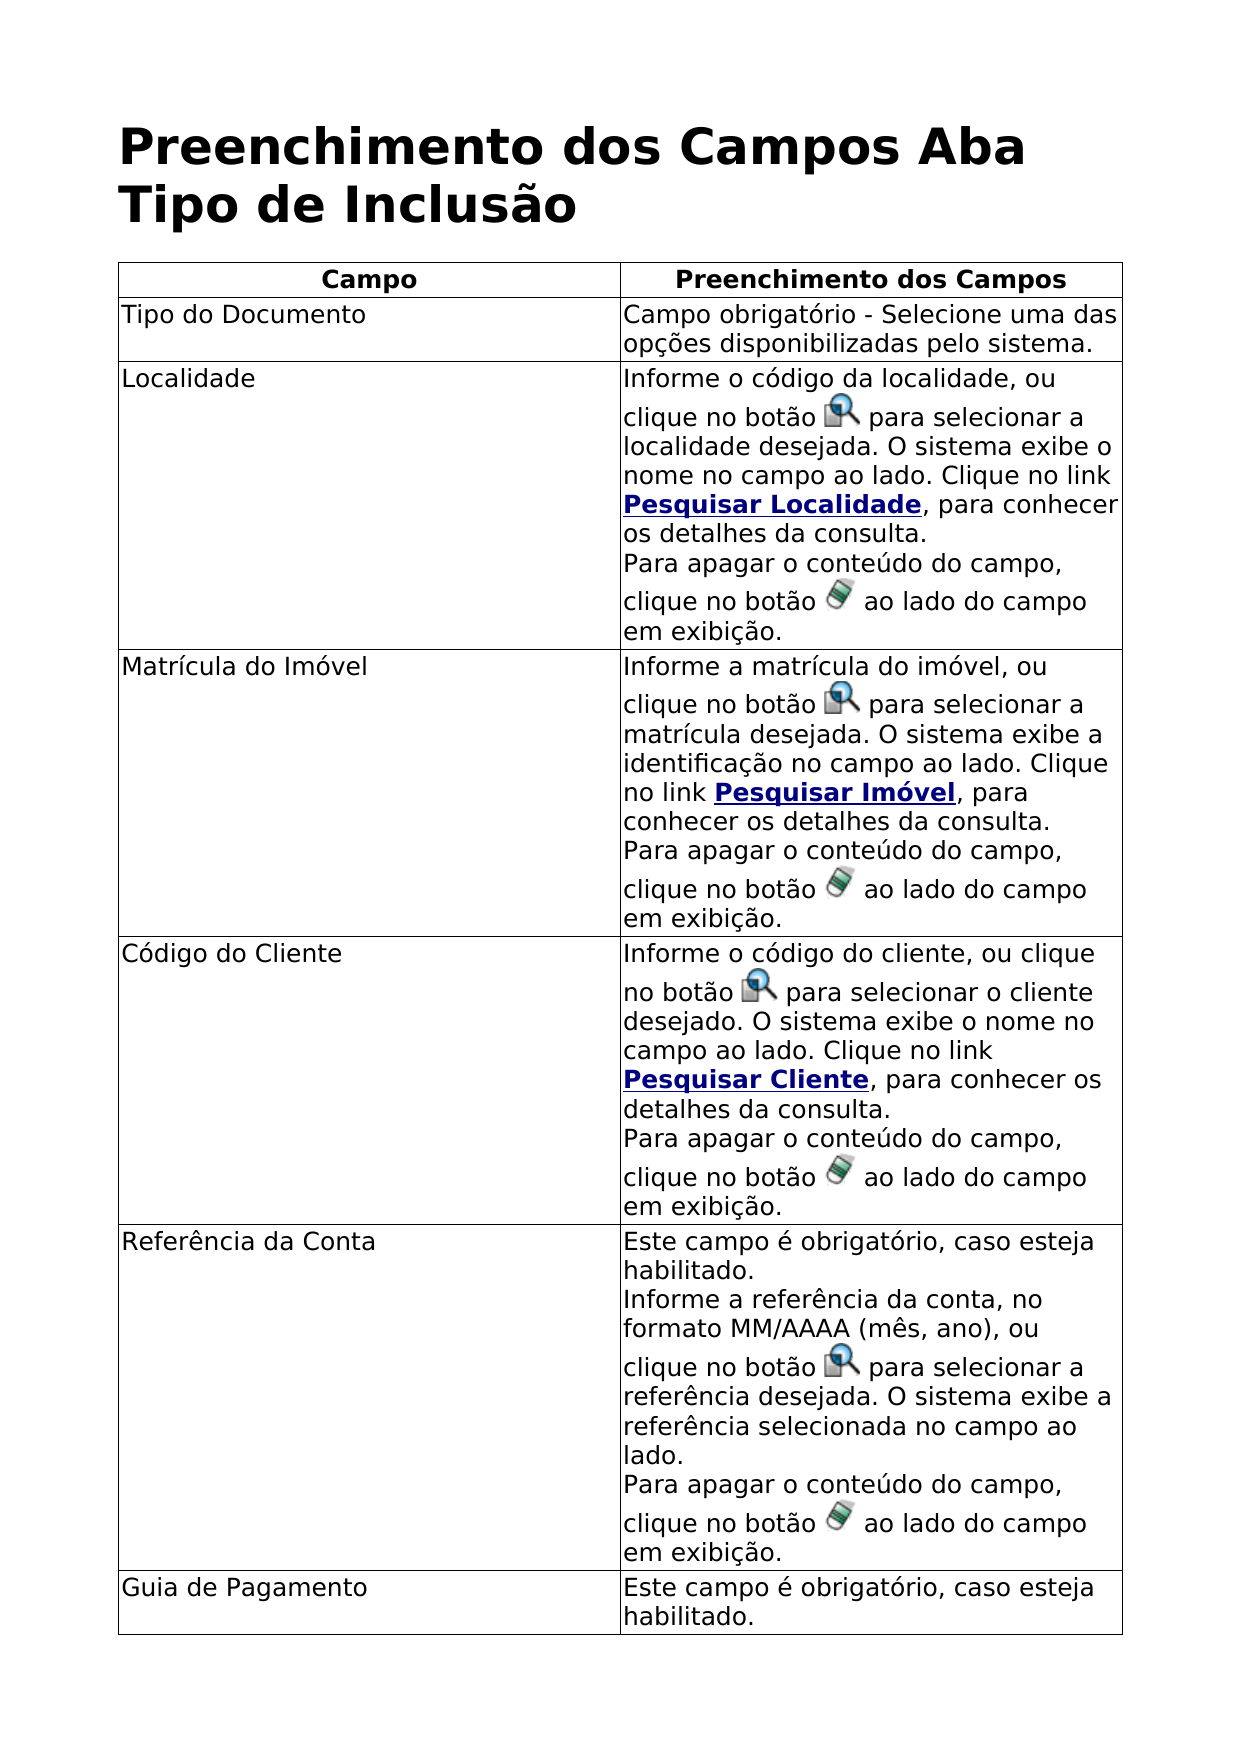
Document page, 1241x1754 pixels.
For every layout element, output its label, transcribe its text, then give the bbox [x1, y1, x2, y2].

table_cell Matrícula do Imóvel [119, 650, 620, 936]
table_cell Referência da Conta [119, 1225, 620, 1570]
picture [824, 865, 856, 899]
table_header Preenchimento dos Campos [621, 263, 1122, 297]
picture [741, 968, 778, 1002]
table_cell Informe a matrícula do imóvel, ou clique no botão para selecionar a matrícula desejada. O sistema exibe a identificação no campo ao lado. Clique no link Pesquisar Imóvel, para conhecer os detalhes da consulta. Para apagar o conteúdo do campo, clique no botão ao lado do campo em exibição. [621, 650, 1122, 936]
table_cell Guia de Pagamento [119, 1571, 620, 1634]
table_cell Campo obrigatório - Selecione uma das opções disponibilizadas pelo sistema. [621, 298, 1122, 361]
table_cell Código do Cliente [119, 937, 620, 1224]
picture [824, 578, 856, 611]
subtitle Preenchimento dos Campos Aba Tipo de Inclusão [118, 118, 1122, 234]
picture [824, 1343, 861, 1377]
picture [824, 1153, 856, 1186]
table_cell Este campo é obrigatório, caso esteja habilitado. Informe a referência da conta, no formato MM/AAAA (mês, ano), ou clique no botão para selecionar a referência desejada. O sistema exibe a referência selecionada no campo ao lado. Para apagar o conteúdo do campo, clique no botão ao lado do campo em exibição. [621, 1225, 1122, 1570]
table_cell Este campo é obrigatório, caso esteja habilitado. [621, 1571, 1122, 1634]
table_cell Tipo do Documento [119, 298, 620, 361]
picture [824, 393, 861, 427]
picture [824, 681, 861, 714]
table_cell Informe o código da localidade, ou clique no botão para selecionar a localidade desejada. O sistema exibe o nome no campo ao lado. Clique no link Pesquisar Localidade, para conhecer os detalhes da consulta. Para apagar o conteúdo do campo, clique no botão ao lado do campo em exibição. [621, 362, 1122, 649]
picture [824, 1499, 856, 1532]
table_cell Informe o código do cliente, ou clique no botão para selecionar o cliente desejado. O sistema exibe o nome no campo ao lado. Clique no link Pesquisar Cliente, para conhecer os detalhes da consulta. Para apagar o conteúdo do campo, clique no botão ao lado do campo em exibição. [621, 937, 1122, 1224]
table_cell Localidade [119, 362, 620, 649]
table_header Campo [119, 263, 620, 297]
